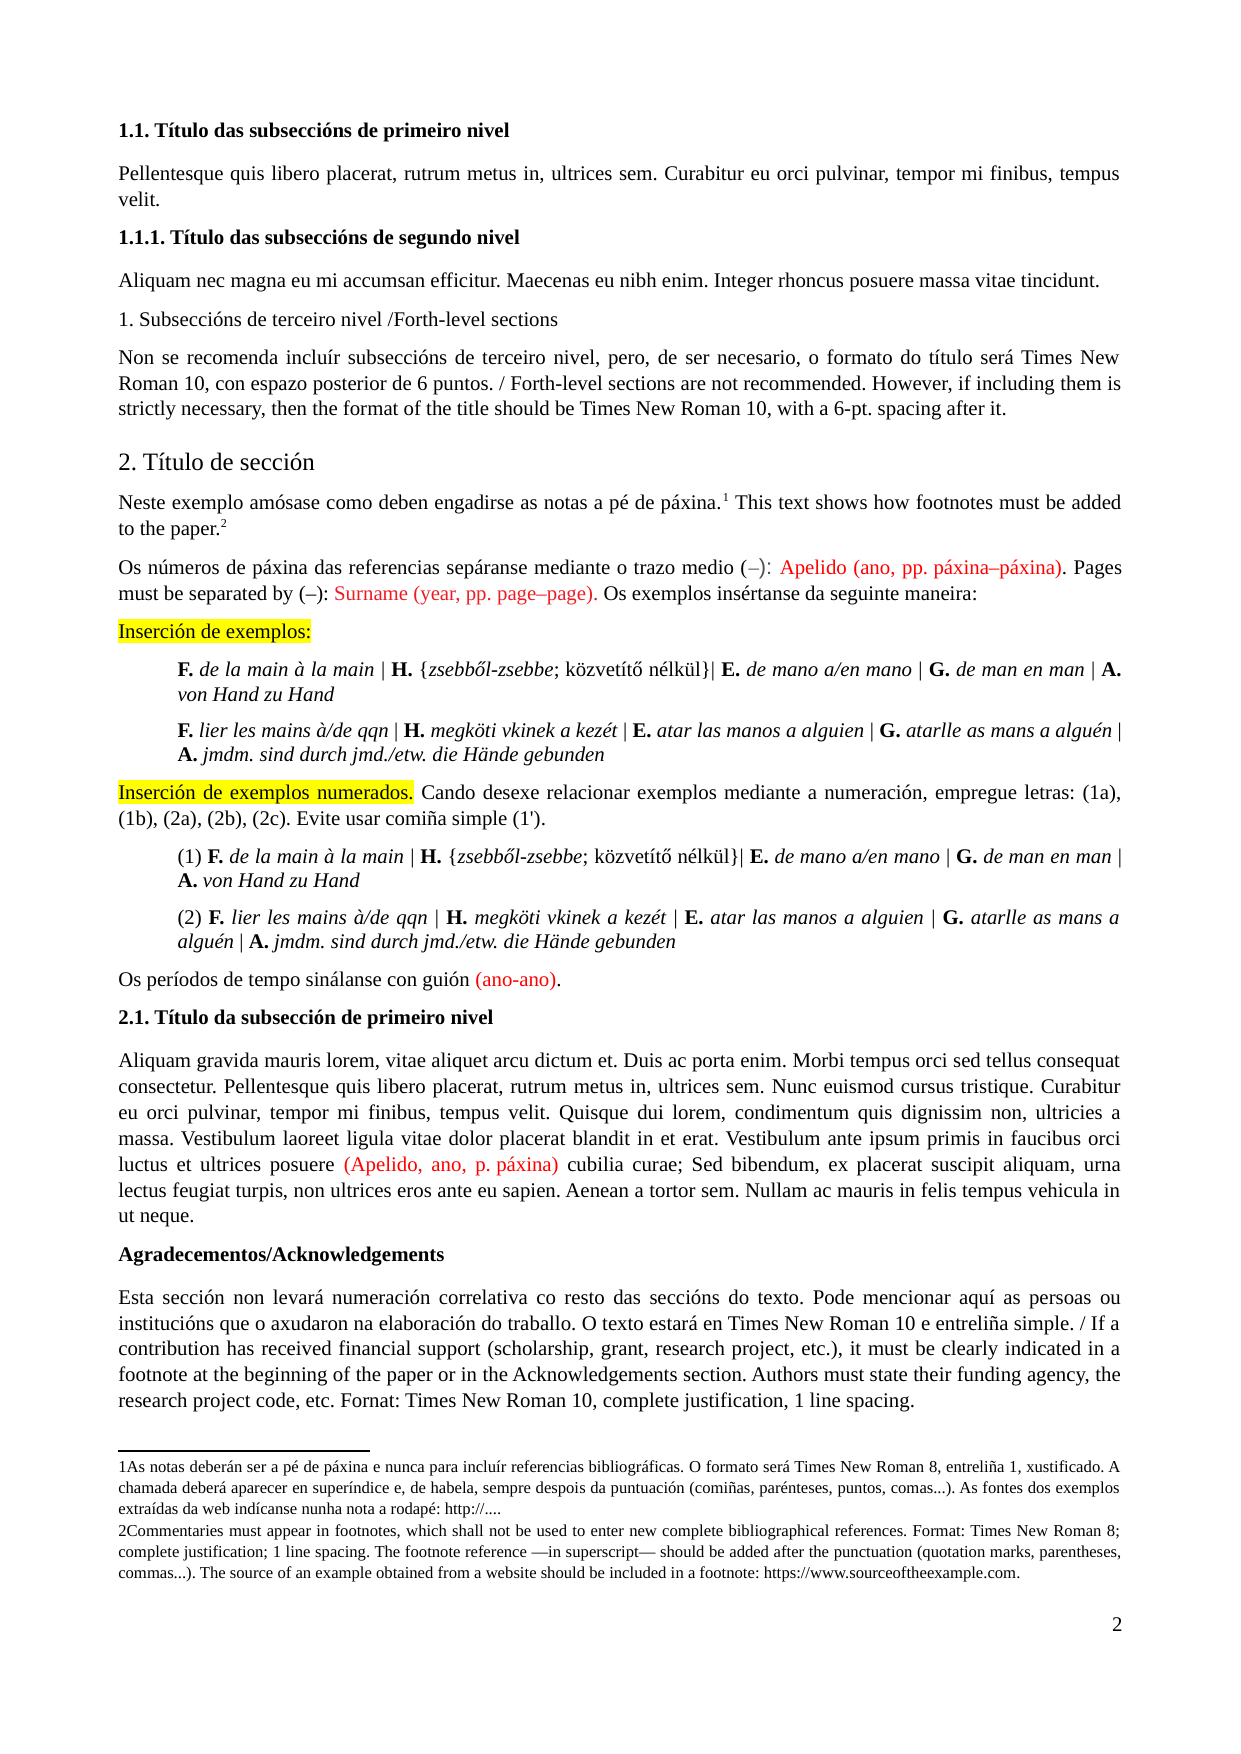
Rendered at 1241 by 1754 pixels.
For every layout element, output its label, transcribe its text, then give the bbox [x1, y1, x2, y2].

text Esta sección non levará numeración correlativa co resto das seccións do texto. Pode mencionar aquí as persoas ou institucións que o axudaron na elaboración do traballo. O texto estará en Times New Roman 10 e entreliña simple. / If a contribution has received financial support (scholarship, grant, research project, etc.), it must be clearly indicated in a footnote at the beginning of the paper or in the Acknowledgements section. Authors must state their funding agency, the research project code, etc. Fornat: Times New Roman 10, complete justification, 1 line spacing. [118, 1284, 1122, 1412]
text (2) F. lier les mains à/de qqn | H. megköti vkinek a kezét | E. atar las manos a alguien | G. atarlle as mans a alguén | A. jmdm. sind durch jmd./etw. die Hände gebunden [177, 905, 1122, 953]
subtitle 2.1. Título da subsección de primeiro nivel [118, 1005, 1122, 1029]
text Inserción de exemplos numerados. Cando desexe relacionar exemplos mediante a numeración, empregue letras: (1a), (1b), (2a), (2b), (2c). Evite usar comiña simple (1'). [118, 780, 1122, 830]
text As notas deberán ser a pé de páxina e nunca para incluír referencias bibliográficas. O formato será Times New Roman 8, entreliña 1, xustificado. A chamada deberá aparecer en superíndice e, de habela, sempre despois da puntuación (comiñas, parénteses, puntos, comas...). As fontes dos exemplos extraídas da web indícanse nunha nota a rodapé: http://.... [118, 1457, 1122, 1518]
subtitle 1. Subseccións de terceiro nivel /Forth-level sections [118, 306, 1122, 331]
text F. lier les mains à/de qqn | H. megköti vkinek a kezét | E. atar las manos a alguien | G. atarlle as mans a alguén | A. jmdm. sind durch jmd./etw. die Hände gebunden [177, 718, 1122, 766]
subtitle 1.1.1. Título das subseccións de segundo nivel [118, 225, 1122, 249]
text Inserción de exemplos: [118, 619, 1122, 643]
text F. de la main à la main | H. {zsebből-zsebbe; közvetítő nélkül}| E. de mano a/en mano | G. de man en man | A. von Hand zu Hand [177, 657, 1122, 706]
text (1) F. de la main à la main | H. {zsebből-zsebbe; közvetítő nélkül}| E. de mano a/en mano | G. de man en man | A. von Hand zu Hand [177, 844, 1122, 892]
text Aliquam gravida mauris lorem, vitae aliquet arcu dictum et. Duis ac porta enim. Morbi tempus orci sed tellus consequat consectetur. Pellentesque quis libero placerat, rutrum metus in, ultrices sem. Nunc euismod cursus tristique. Curabitur eu orci pulvinar, tempor mi finibus, tempus velit. Quisque dui lorem, condimentum quis dignissim non, ultricies a massa. Vestibulum laoreet ligula vitae dolor placerat blandit in et erat. Vestibulum ante ipsum primis in faucibus orci luctus et ultrices posuere (Apelido, ano, p. páxina) cubilia curae; Sed bibendum, ex placerat suscipit aliquam, urna lectus feugiat turpis, non ultrices eros ante eu sapien. Aenean a tortor sem. Nullam ac mauris in felis tempus vehicula in ut neque. [118, 1048, 1122, 1227]
text Commentaries must appear in footnotes, which shall not be used to enter new complete bibliographical references. Format: Times New Roman 8; complete justification; 1 line spacing. The footnote reference —in superscript— should be added after the punctuation (quotation marks, parentheses, commas...). The source of an example obtained from a website should be included in a footnote: https://www.sourceoftheexample.com. [118, 1521, 1122, 1582]
text Non se recomenda incluír subseccións de terceiro nivel, pero, de ser necesario, o formato do título será Times New Roman 10, con espazo posterior de 6 puntos. / Forth-level sections are not recommended. However, if including them is strictly necessary, then the format of the title should be Times New Roman 10, with a 6-pt. spacing after it. [118, 345, 1122, 420]
subtitle 1.1. Título das subseccións de primeiro nivel [118, 118, 1122, 142]
text Aliquam nec magna eu mi accumsan efficitur. Maecenas eu nibh enim. Integer rhoncus posuere massa vitae tincidunt. [118, 268, 1122, 292]
text Agradecementos/Acknowledgements [118, 1242, 1122, 1266]
text Os números de páxina das referencias sepáranse mediante o trazo medio (–): Apelido (ano, pp. páxina–páxina). Pages must be separated by (–): Surname (year, pp. page–page). Os exemplos insértanse da seguinte maneira: [118, 554, 1122, 605]
text Os períodos de tempo sinálanse con guión (ano-ano). [118, 967, 1122, 991]
text 2. Título de sección [118, 447, 1122, 476]
text Neste exemplo amósase como deben engadirse as notas a pé de páxina. This text shows how footnotes must be added to the paper. [118, 490, 1122, 540]
text Pellentesque quis libero placerat, rutrum metus in, ultrices sem. Curabitur eu orci pulvinar, tempor mi finibus, tempus velit. [118, 161, 1122, 211]
